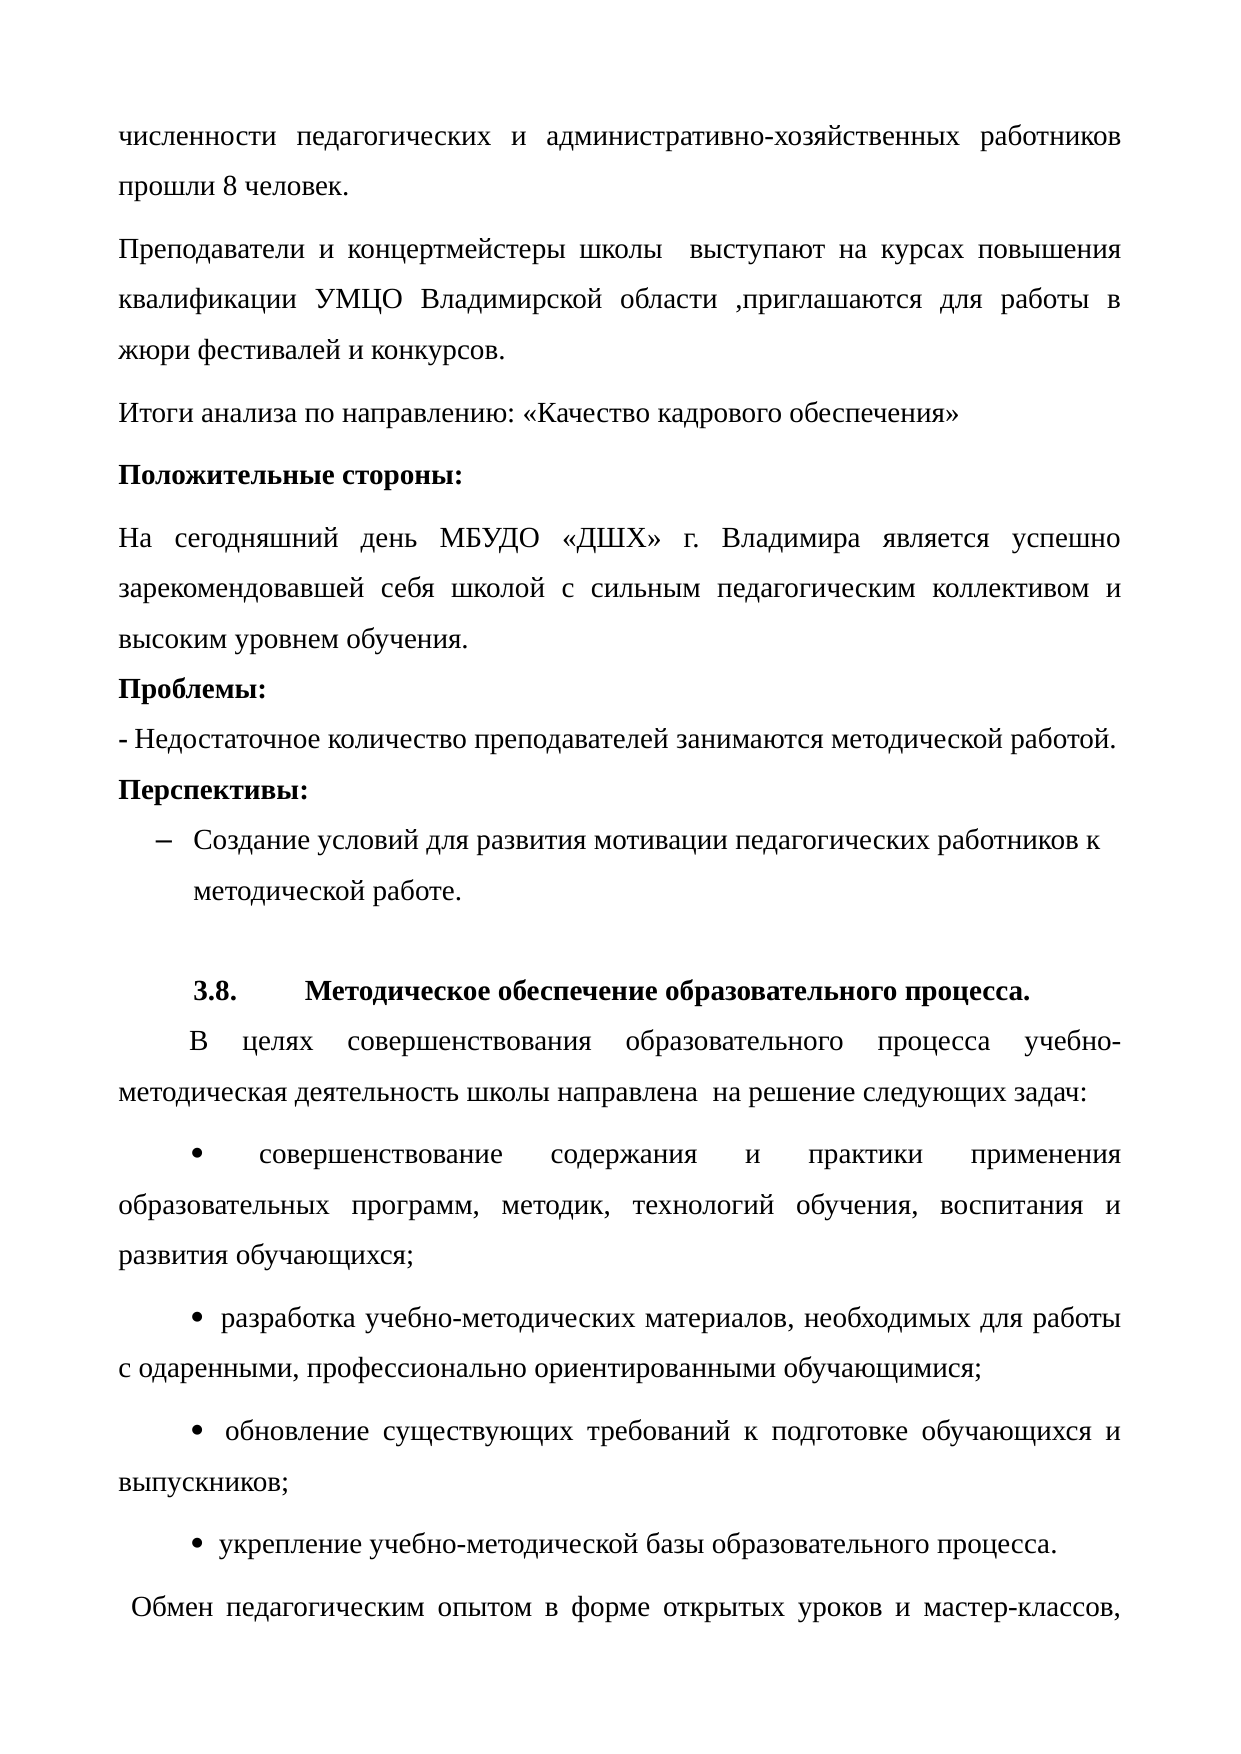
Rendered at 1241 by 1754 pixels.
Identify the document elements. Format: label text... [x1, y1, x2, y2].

text · разработка учебно-методических материалов, необходимых для работы с одаренными, профессионально ориентированными обучающимися; [118, 1300, 1122, 1384]
text · совершенствование содержания и практики применения образовательных программ, методик, технологий обучения, воспитания и развития обучающихся; [118, 1137, 1122, 1271]
text численности педагогических и административно-хозяйственных работников прошли 8 человек. [118, 118, 1122, 202]
text - Недостаточное количество преподавателей занимаются методической работой. [118, 722, 1122, 755]
list Создание условий для развития мотивации педагогических работников к методической работе. [156, 822, 1122, 906]
text Обмен педагогическим опытом в форме открытых уроков и мастер-классов, [118, 1589, 1122, 1623]
text В целях совершенствования образовательного процесса учебно-методическая деятельность школы направлена на решение следующих задач: [118, 1023, 1122, 1107]
text На сегодняшний день МБУДО «ДШХ» г. Владимира является успешно зарекомендовавшей себя школой с сильным педагогическим коллективом и высоким уровнем обучения. [118, 520, 1122, 654]
text Положительные стороны: [118, 457, 1122, 491]
text Итоги анализа по направлению: «Качество кадрового обеспечения» [118, 395, 1122, 428]
list Методическое обеспечение образовательного процесса. [193, 973, 1122, 1007]
text · укрепление учебно-методической базы образовательного процесса. [192, 1527, 1122, 1560]
text Перспективы: [118, 772, 1122, 805]
text Преподаватели и концертмейстеры школы выступают на курсах повышения квалификации УМЦО Владимирской области ,приглашаются для работы в жюри фестивалей и конкурсов. [118, 231, 1122, 365]
text Проблемы: [118, 671, 1122, 705]
text · обновление существующих требований к подготовке обучающихся и выпускников; [118, 1413, 1122, 1497]
